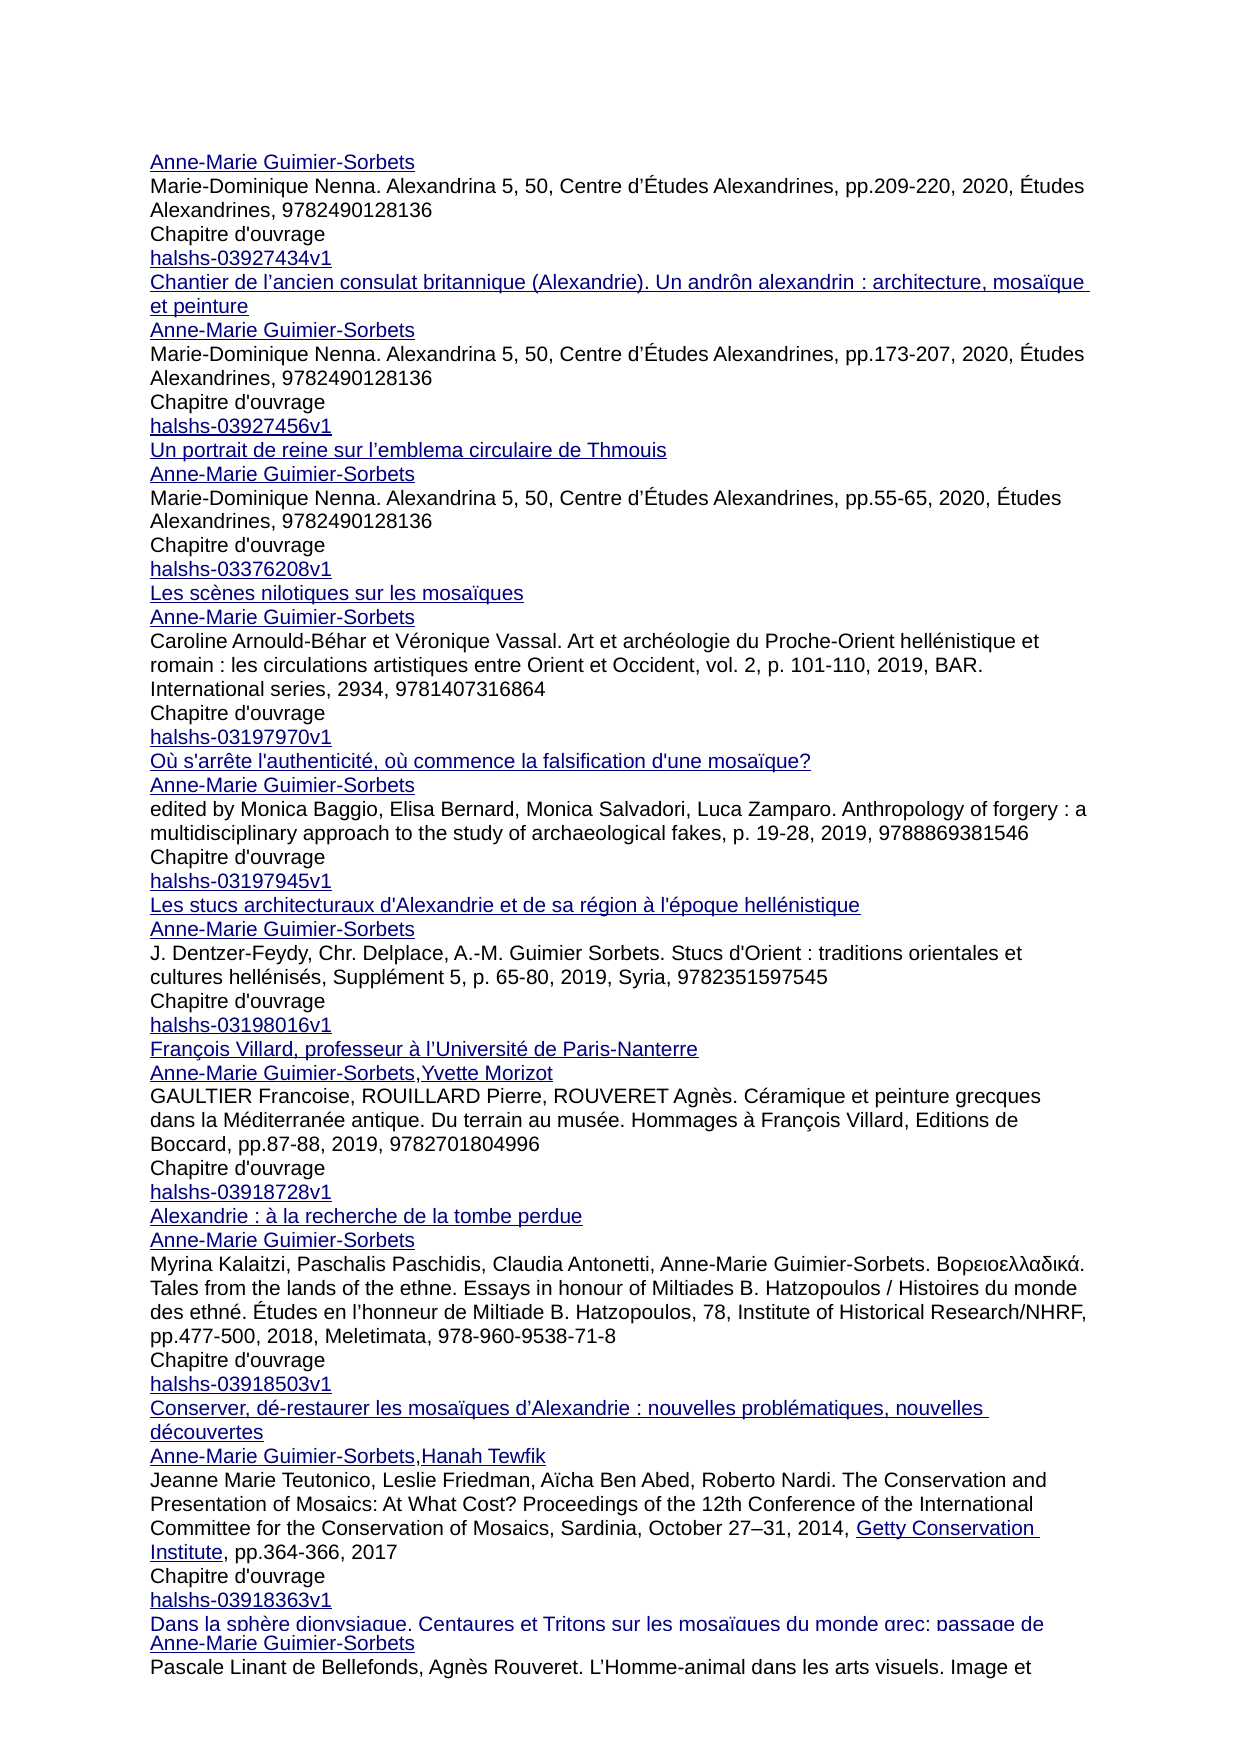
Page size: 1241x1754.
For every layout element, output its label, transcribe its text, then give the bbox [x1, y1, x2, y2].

table_cell Alexandrie : à la recherche de la tombe perdue Anne-Marie Guimier-Sorbets Myrina Kalaitzi, Paschalis Paschidis, Claudia Antonetti, Anne-Marie Guimier-Sorbets. Βορειοελλαδικά. Tales from the lands of the ethne. Essays in honour of Miltiades B. Hatzopoulos / Histoires du monde des ethné. Études en l’honneur de Miltiade B. Hatzopoulos, 78, Institute of Historical Research/NHRF, pp.477-500, 2018, Meletimata, 978-960-9538-71-8 Chapitre d'ouvrage halshs-03918503v1 [150, 1204, 1090, 1396]
table_cell Dans la sphère dionysiaque, Centaures et Tritons sur les mosaïques du monde grec: passage de l’état sauvage à la civilisation Anne-Marie Guimier-Sorbets Pascale Linant de Bellefonds, Agnès Rouveret. L’Homme-animal dans les arts visuels. Image et créatures hybrides dans le temps et dans l’espace, Les Belles Lettres; Université Paris-Nanterre, pp.132-141, 2017, 978-2-251-44617-2 Chapitre d'ouvrage halshs-03918443v1 [150, 1611, 1090, 1679]
table_cell Les scènes nilotiques sur les mosaïques Anne-Marie Guimier-Sorbets Caroline Arnould-Béhar et Véronique Vassal. Art et archéologie du Proche-Orient hellénistique et romain : les circulations artistiques entre Orient et Occident, vol. 2, p. 101-110, 2019, BAR. International series, 2934, 9781407316864 Chapitre d'ouvrage halshs-03197970v1 [150, 581, 1090, 749]
table_cell Les stucs architecturaux d'Alexandrie et de sa région à l'époque hellénistique Anne-Marie Guimier-Sorbets J. Dentzer-Feydy, Chr. Delplace, A.-M. Guimier Sorbets. Stucs d'Orient : traditions orientales et cultures hellénisés, Supplément 5, p. 65-80, 2019, Syria, 9782351597545 Chapitre d'ouvrage halshs-03198016v1 [150, 893, 1090, 1036]
table_cell Conserver, dé-restaurer les mosaïques d’Alexandrie : nouvelles problématiques, nouvelles découvertes Anne-Marie Guimier-Sorbets,Hanah Tewfik Jeanne Marie Teutonico, Leslie Friedman, Aïcha Ben Abed, Roberto Nardi. The Conservation and Presentation of Mosaics: At What Cost? Proceedings of the 12th Conference of the International Committee for the Conservation of Mosaics, Sardinia, October 27–31, 2014, Getty Conservation Institute, pp.364-366, 2017 Chapitre d'ouvrage halshs-03918363v1 [150, 1396, 1090, 1611]
table_cell et peinture Anne-Marie Guimier-Sorbets Marie-Dominique Nenna. Alexandrina 5, 50, Centre d’Études Alexandrines, pp.173-207, 2020, Études Alexandrines, 9782490128136 Chapitre d'ouvrage halshs-03927456v1 [150, 292, 1090, 437]
table_cell Anne-Marie Guimier-Sorbets Marie-Dominique Nenna. Alexandrina 5, 50, Centre d’Études Alexandrines, pp.209-220, 2020, Études Alexandrines, 9782490128136 Chapitre d'ouvrage halshs-03927434v1 [150, 150, 1090, 270]
table_cell François Villard, professeur à l’Université de Paris-Nanterre Anne-Marie Guimier-Sorbets,Yvette Morizot GAULTIER Francoise, ROUILLARD Pierre, ROUVERET Agnès. Céramique et peinture grecques dans la Méditerranée antique. Du terrain au musée. Hommages à François Villard, Editions de Boccard, pp.87-88, 2019, 9782701804996 Chapitre d'ouvrage halshs-03918728v1 [150, 1036, 1090, 1204]
table_cell Un portrait de reine sur l’emblema circulaire de Thmouis Anne-Marie Guimier-Sorbets Marie-Dominique Nenna. Alexandrina 5, 50, Centre d’Études Alexandrines, pp.55-65, 2020, Études Alexandrines, 9782490128136 Chapitre d'ouvrage halshs-03376208v1 [150, 438, 1090, 581]
table_cell Chantier de l’ancien consulat britannique (Alexandrie). Un andrôn alexandrin : architecture, mosaïque [150, 270, 1090, 291]
table_cell Où s'arrête l'authenticité, où commence la falsification d'une mosaïque? Anne-Marie Guimier-Sorbets edited by Monica Baggio, Elisa Bernard, Monica Salvadori, Luca Zamparo. Anthropology of forgery : a multidisciplinary approach to the study of archaeological fakes, p. 19-28, 2019, 9788869381546 Chapitre d'ouvrage halshs-03197945v1 [150, 749, 1090, 893]
